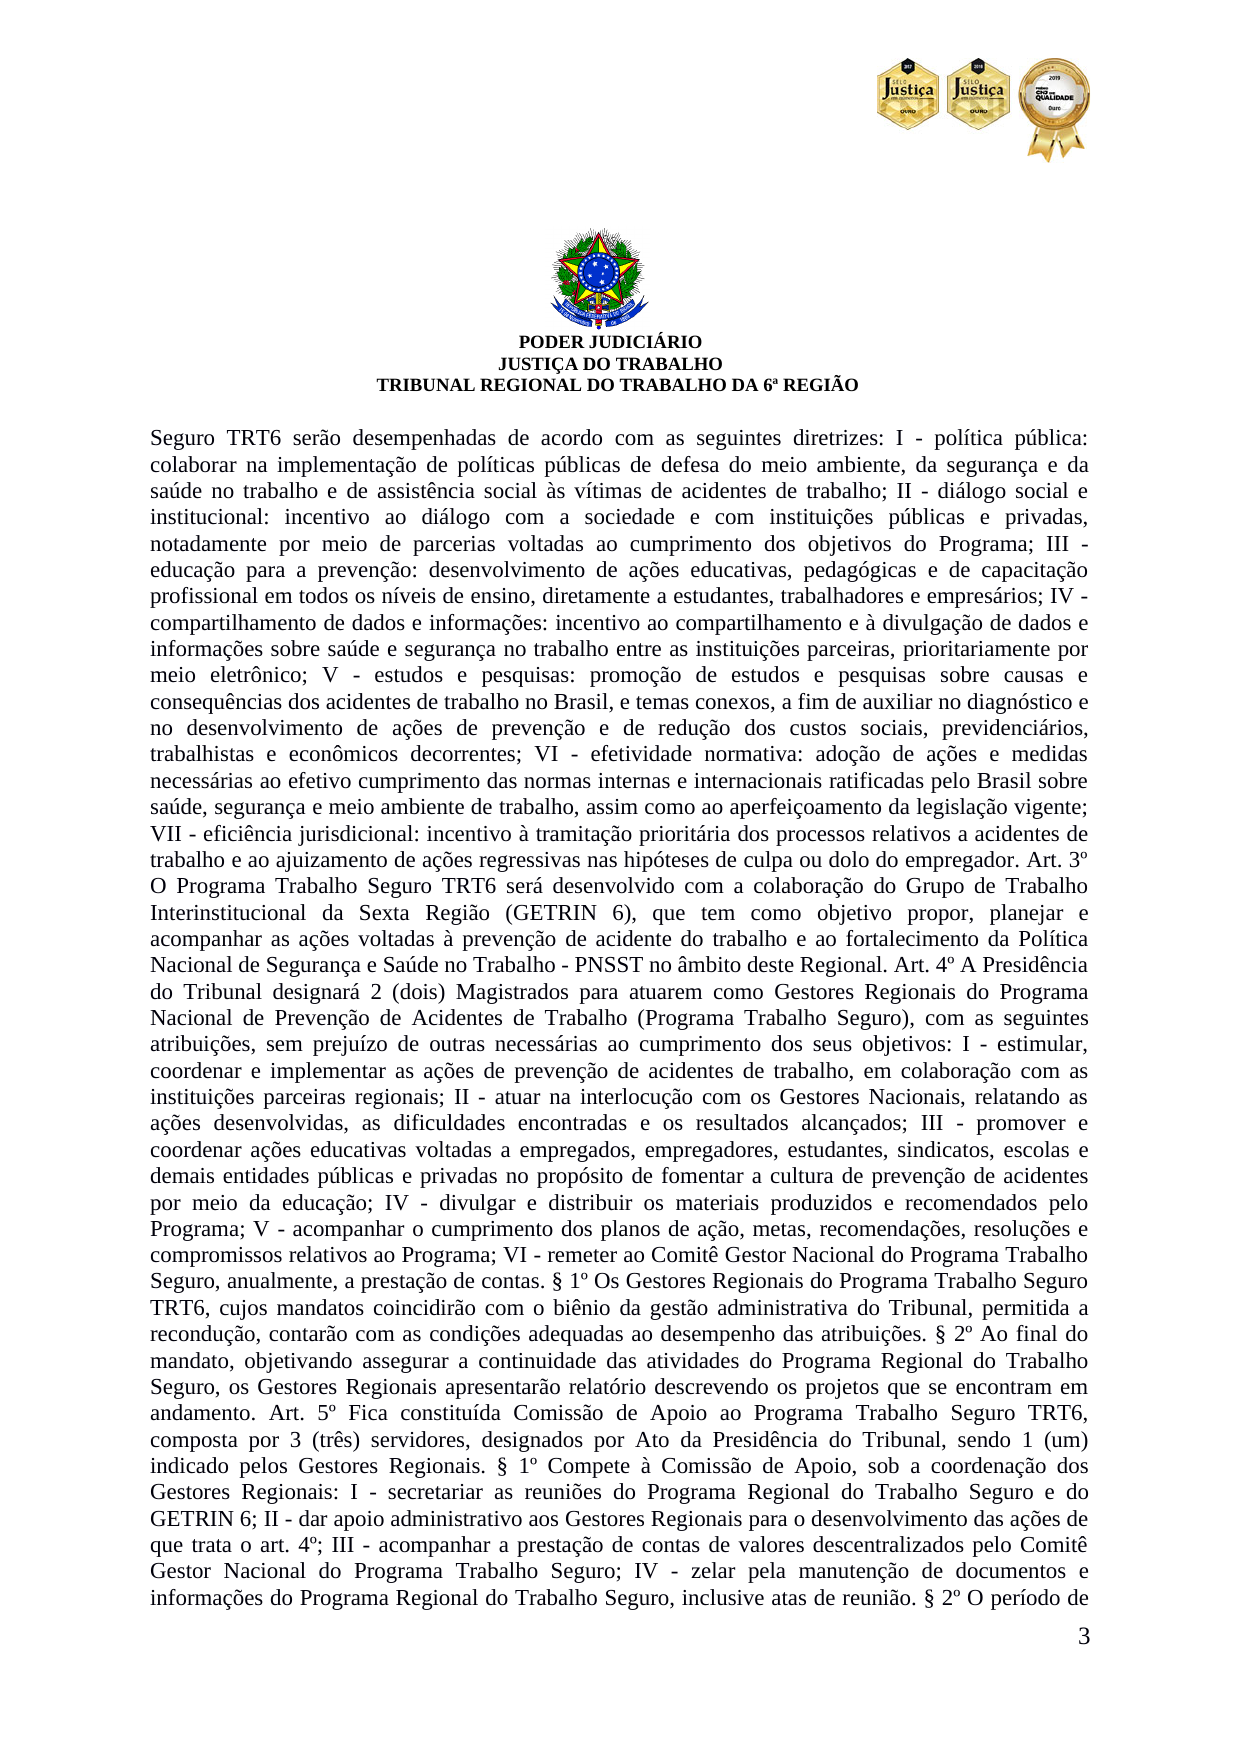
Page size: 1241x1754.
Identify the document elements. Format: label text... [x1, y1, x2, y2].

text Seguro TRT6 serão desempenhadas de acordo com as seguintes diretrizes: I - política pública: colaborar na implementação de políticas públicas de defesa do meio ambiente, da segurança e da saúde no trabalho e de assistência social às vítimas de acidentes de trabalho; II - diálogo social e institucional: incentivo ao diálogo com a sociedade e com instituições públicas e privadas, notadamente por meio de parcerias voltadas ao cumprimento dos objetivos do Programa; III - educação para a prevenção: desenvolvimento de ações educativas, pedagógicas e de capacitação profissional em todos os níveis de ensino, diretamente a estudantes, trabalhadores e empresários; IV - compartilhamento de dados e informações: incentivo ao compartilhamento e à divulgação de dados e informações sobre saúde e segurança no trabalho entre as instituições parceiras, prioritariamente por meio eletrônico; V - estudos e pesquisas: promoção de estudos e pesquisas sobre causas e consequências dos acidentes de trabalho no Brasil, e temas conexos, a fim de auxiliar no diagnóstico e no desenvolvimento de ações de prevenção e de redução dos custos sociais, previdenciários, trabalhistas e econômicos decorrentes; VI - efetividade normativa: adoção de ações e medidas necessárias ao efetivo cumprimento das normas internas e internacionais ratificadas pelo Brasil sobre saúde, segurança e meio ambiente de trabalho, assim como ao aperfeiçoamento da legislação vigente; VII - eficiência jurisdicional: incentivo à tramitação prioritária dos processos relativos a acidentes de trabalho e ao ajuizamento de ações regressivas nas hipóteses de culpa ou dolo do empregador. Art. 3º O Programa Trabalho Seguro TRT6 será desenvolvido com a colaboração do Grupo de Trabalho Interinstitucional da Sexta Região (GETRIN 6), que tem como objetivo propor, planejar e acompanhar as ações voltadas à prevenção de acidente do trabalho e ao fortalecimento da Política Nacional de Segurança e Saúde no Trabalho - PNSST no âmbito deste Regional. Art. 4º A Presidência do Tribunal designará 2 (dois) Magistrados para atuarem como Gestores Regionais do Programa Nacional de Prevenção de Acidentes de Trabalho (Programa Trabalho Seguro), com as seguintes atribuições, sem prejuízo de outras necessárias ao cumprimento dos seus objetivos: I - estimular, coordenar e implementar as ações de prevenção de acidentes de trabalho, em colaboração com as instituições parceiras regionais; II - atuar na interlocução com os Gestores Nacionais, relatando as ações desenvolvidas, as dificuldades encontradas e os resultados alcançados; III - promover e coordenar ações educativas voltadas a empregados, empregadores, estudantes, sindicatos, escolas e demais entidades públicas e privadas no propósito de fomentar a cultura de prevenção de acidentes por meio da educação; IV - divulgar e distribuir os materiais produzidos e recomendados pelo Programa; V - acompanhar o cumprimento dos planos de ação, metas, recomendações, resoluções e compromissos relativos ao Programa; VI - remeter ao Comitê Gestor Nacional do Programa Trabalho Seguro, anualmente, a prestação de contas. § 1º Os Gestores Regionais do Programa Trabalho Seguro TRT6, cujos mandatos coincidirão com o biênio da gestão administrativa do Tribunal, permitida a recondução, contarão com as condições adequadas ao desempenho das atribuições. § 2º Ao final do mandato, objetivando assegurar a continuidade das atividades do Programa Regional do Trabalho Seguro, os Gestores Regionais apresentarão relatório descrevendo os projetos que se encontram em andamento. Art. 5º Fica constituída Comissão de Apoio ao Programa Trabalho Seguro TRT6, composta por 3 (três) servidores, designados por Ato da Presidência do Tribunal, sendo 1 (um) indicado pelos Gestores Regionais. § 1º Compete à Comissão de Apoio, sob a coordenação dos Gestores Regionais: I - secretariar as reuniões do Programa Regional do Trabalho Seguro e do GETRIN 6; II - dar apoio administrativo aos Gestores Regionais para o desenvolvimento das ações de que trata o art. 4º; III - acompanhar a prestação de contas de valores descentralizados pelo Comitê Gestor Nacional do Programa Trabalho Seguro; IV - zelar pela manutenção de documentos e informações do Programa Regional do Trabalho Seguro, inclusive atas de reunião. § 2º O período de [150, 424, 1090, 1610]
